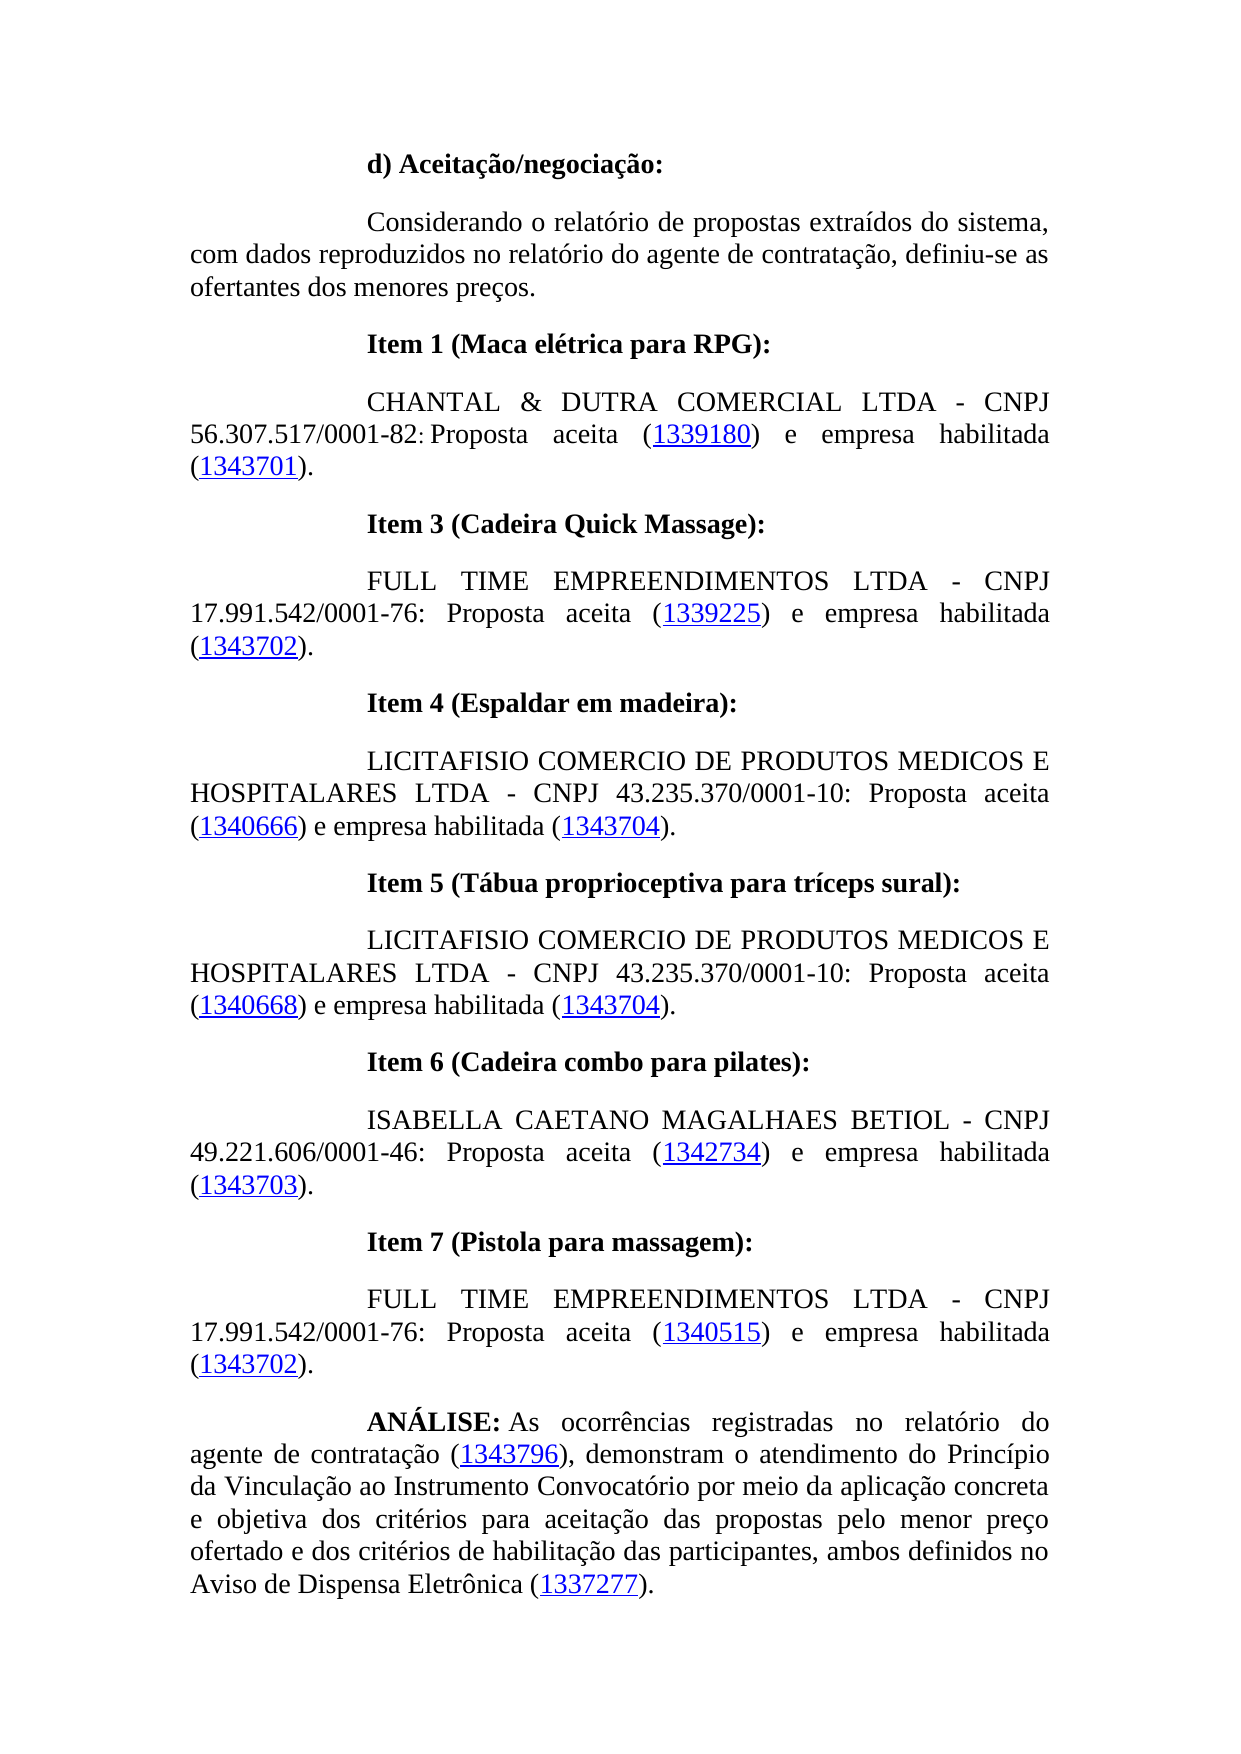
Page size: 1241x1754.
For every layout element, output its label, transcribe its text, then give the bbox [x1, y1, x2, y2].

text FULL TIME EMPREENDIMENTOS LTDA - CNPJ 17.991.542/0001-76: Proposta aceita (1340515) e empresa habilitada (1343702). [190, 1282, 1051, 1380]
text Item 5 (Tábua proprioceptiva para tríceps sural): [190, 866, 1051, 898]
text CHANTAL & DUTRA COMERCIAL LTDA - CNPJ 56.307.517/0001-82: Proposta aceita (1339180) e empresa habilitada (1343701). [190, 384, 1051, 482]
text FULL TIME EMPREENDIMENTOS LTDA - CNPJ 17.991.542/0001-76: Proposta aceita (1339225) e empresa habilitada (1343702). [190, 564, 1051, 661]
text ANÁLISE: As ocorrências registradas no relatório do agente de contratação (1343796), demonstram o atendimento do Princípio da Vinculação ao Instrumento Convocatório por meio da aplicação concreta e objetiva dos critérios para aceitação das propostas pelo menor preço ofertado e dos critérios de habilitação das participantes, ambos definidos no Aviso de Dispensa Eletrônica (1337277). [190, 1405, 1051, 1599]
text d) Aceitação/negociação: [190, 148, 1051, 180]
text Item 4 (Espaldar em madeira): [190, 686, 1051, 719]
text LICITAFISIO COMERCIO DE PRODUTOS MEDICOS E HOSPITALARES LTDA - CNPJ 43.235.370/0001-10: Proposta aceita (1340666) e empresa habilitada (1343704). [190, 744, 1051, 841]
text Item 7 (Pistola para massagem): [190, 1225, 1051, 1257]
text ISABELLA CAETANO MAGALHAES BETIOL - CNPJ 49.221.606/0001-46: Proposta aceita (1342734) e empresa habilitada (1343703). [190, 1103, 1051, 1200]
text Considerando o relatório de propostas extraídos do sistema, com dados reproduzidos no relatório do agente de contratação, definiu-se as ofertantes dos menores preços. [190, 205, 1051, 302]
text LICITAFISIO COMERCIO DE PRODUTOS MEDICOS E HOSPITALARES LTDA - CNPJ 43.235.370/0001-10: Proposta aceita (1340668) e empresa habilitada (1343704). [190, 923, 1051, 1021]
text Item 1 (Maca elétrica para RPG): [190, 327, 1051, 359]
text Item 3 (Cadeira Quick Massage): [190, 507, 1051, 539]
text Item 6 (Cadeira combo para pilates): [190, 1046, 1051, 1078]
